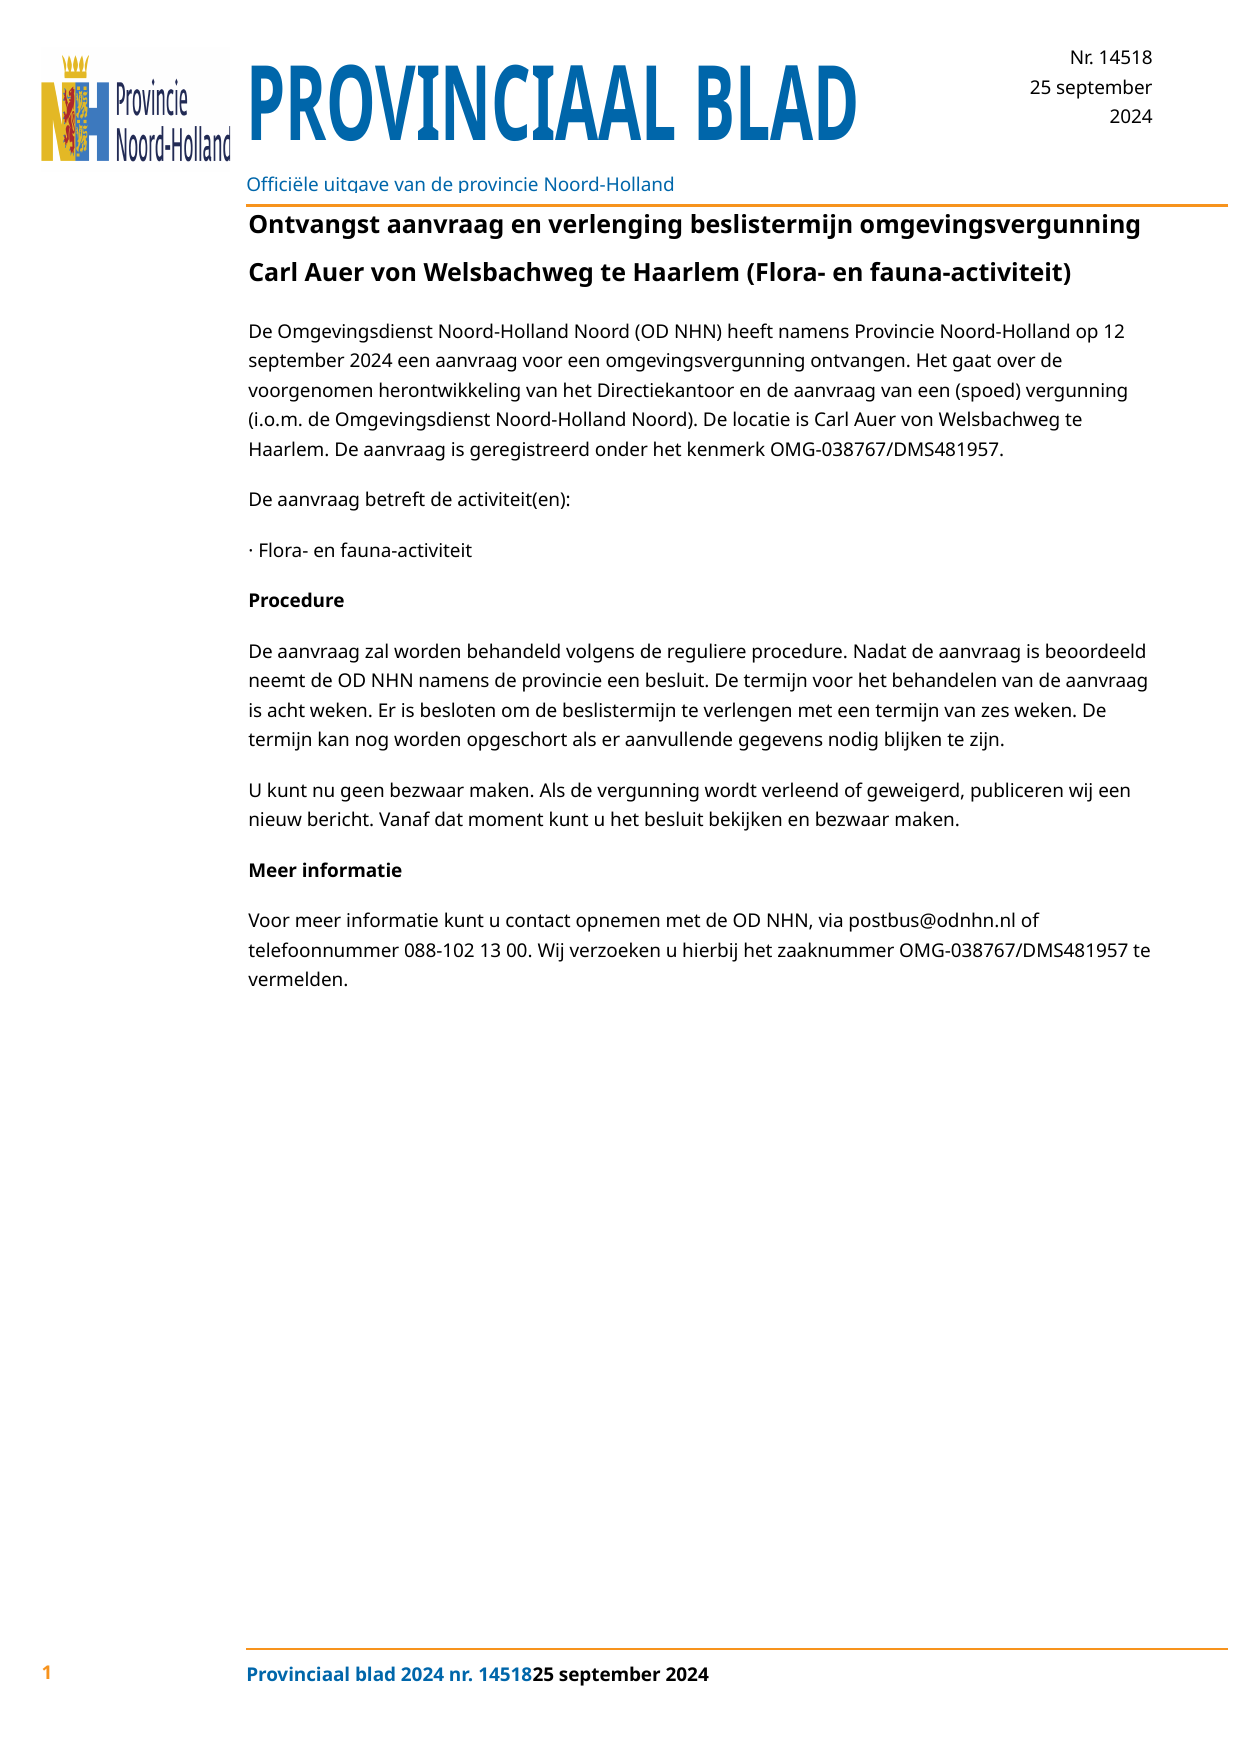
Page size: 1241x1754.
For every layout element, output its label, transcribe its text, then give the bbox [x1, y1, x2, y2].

text · Flora- en fauna-activiteit [248, 537, 1152, 563]
text Meer informatie [248, 857, 1152, 883]
text Procedure [248, 587, 1152, 613]
text U kunt nu geen bezwaar maken. Als de vergunning wordt verleend of geweigerd, publiceren wij een nieuw bericht. Vanaf dat moment kunt u het besluit bekijken en bezwaar maken. [248, 777, 1152, 832]
picture [41, 47, 231, 172]
text Ontvangst aanvraag en verlenging beslistermijn omgevingsvergunning Carl Auer von Welsbachweg te Haarlem (Flora- en fauna-activiteit) [248, 207, 1152, 288]
text Voor meer informatie kunt u contact opnemen met de OD NHN, via postbus@odnhn.nl of telefoonnummer 088-102 13 00. Wij verzoeken u hierbij het zaaknummer OMG-038767/DMS481957 te vermelden. [248, 907, 1152, 992]
text De aanvraag zal worden behandeld volgens de reguliere procedure. Nadat de aanvraag is beoordeeld neemt de OD NHN namens de provincie een besluit. De termijn voor het behandelen van de aanvraag is acht weken. Er is besloten om de beslistermijn te verlengen met een termijn van zes weken. De termijn kan nog worden opgeschort als er aanvullende gegevens nodig blijken te zijn. [248, 638, 1152, 752]
text De Omgevingsdienst Noord-Holland Noord (OD NHN) heeft namens Provincie Noord-Holland op 12 september 2024 een aanvraag voor een omgevingsvergunning ontvangen. Het gaat over de voorgenomen herontwikkeling van het Directiekantoor en de aanvraag van een (spoed) vergunning (i.o.m. de Omgevingsdienst Noord-Holland Noord). De locatie is Carl Auer von Welsbachweg te Haarlem. De aanvraag is geregistreerd onder het kenmerk OMG-038767/DMS481957. [248, 318, 1152, 462]
text De aanvraag betreft de activiteit(en): [248, 487, 1152, 512]
